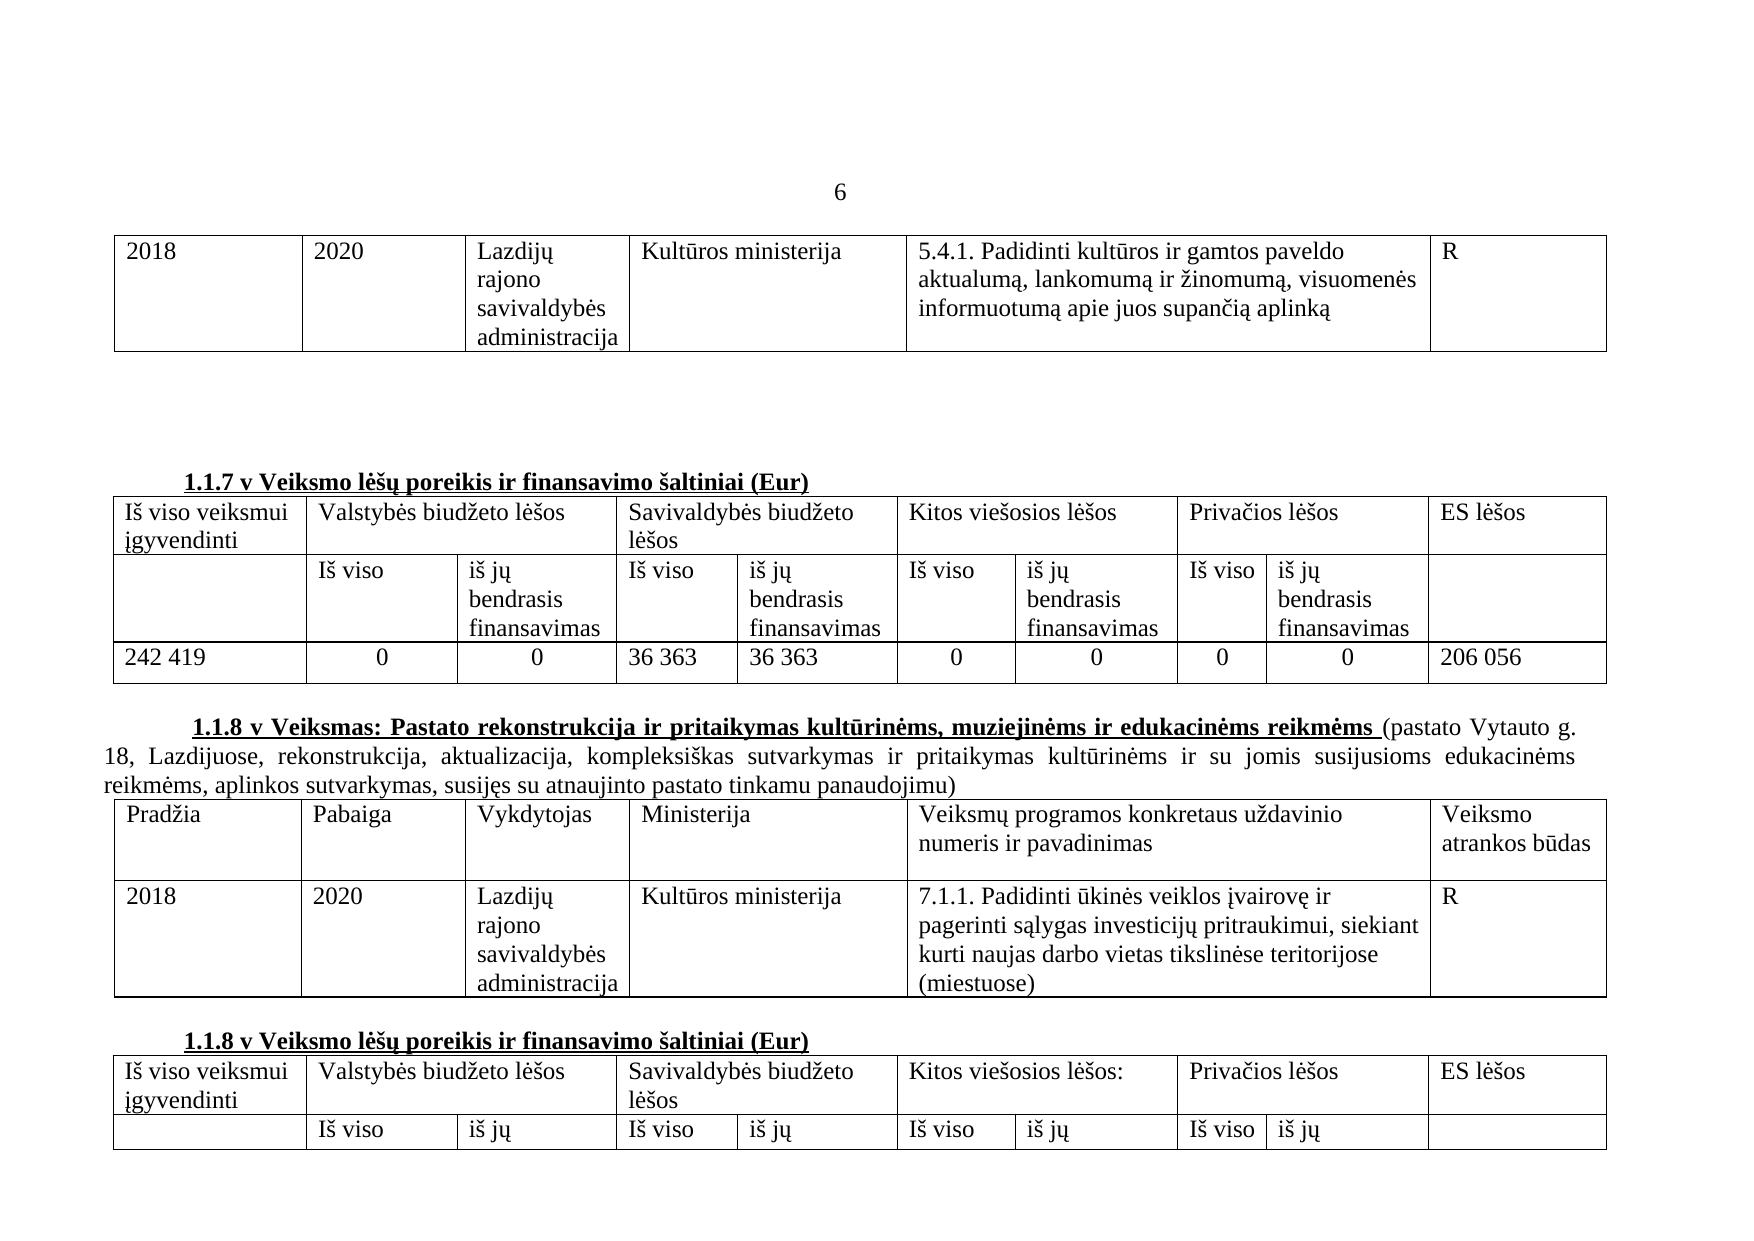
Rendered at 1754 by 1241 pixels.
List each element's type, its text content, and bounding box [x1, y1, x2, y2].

table_cell Iš viso [307, 1115, 457, 1149]
table_cell 0 [458, 643, 616, 682]
table_cell iš jų [1267, 1115, 1428, 1149]
table_cell R [1431, 881, 1606, 996]
table_cell 0 [1267, 643, 1428, 682]
table_cell [1429, 555, 1606, 641]
table_cell 206 056 [1429, 643, 1606, 682]
table_cell 2020 [303, 236, 465, 351]
table_cell 2018 [115, 236, 302, 351]
table_cell iš jų [738, 1115, 897, 1149]
table_cell 2020 [302, 881, 465, 996]
text 1.1.8 v Veiksmo lėšų poreikis ir finansavimo šaltiniai (Eur) [103, 1026, 1577, 1055]
table_cell [114, 1115, 306, 1149]
table_header Valstybės biudžeto lėšos [307, 1056, 616, 1113]
table_cell 0 [1016, 643, 1177, 682]
table_header Savivaldybės biudžeto lėšos [617, 1056, 897, 1113]
table_cell iš jų [458, 1115, 616, 1149]
table_header Veiksmų programos konkretaus uždavinio numeris ir pavadinimas [908, 800, 1430, 880]
text 1.1.8 v Veiksmas: Pastato rekonstrukcija ir pritaikymas kultūrinėms, muziejinėms ir edukacinėms reikmėms (pastato Vytauto g. 18, Lazdijuose, rekonstrukcija, aktualizacija, kompleksiškas sutvarkymas ir pritaikymas kultūrinėms ir su jomis susijusioms edukacinėms reikmėms, aplinkos sutvarkymas, susijęs su atnaujinto pastato tinkamu panaudojimu) [103, 712, 1577, 798]
table_cell iš jų bendrasis finansavimas [738, 555, 897, 641]
table_cell 242 419 [114, 643, 306, 682]
table_cell Iš viso [1178, 555, 1266, 641]
table_cell iš jų bendrasis finansavimas [1016, 555, 1177, 641]
table_header Privačios lėšos [1178, 497, 1428, 554]
table_cell 36 363 [738, 643, 897, 682]
table_header Privačios lėšos [1178, 1056, 1428, 1113]
table_cell Iš viso [307, 555, 457, 641]
table_header Pradžia [115, 800, 301, 880]
table_cell 0 [1178, 643, 1266, 682]
table_header Vykdytojas [466, 800, 629, 880]
table_cell 2018 [115, 881, 301, 996]
table_header Valstybės biudžeto lėšos [307, 497, 616, 554]
table_header ES lėšos [1429, 497, 1606, 554]
table_header Kitos viešosios lėšos [898, 497, 1177, 554]
table_cell R [1431, 236, 1606, 351]
table_cell Kultūros ministerija [630, 881, 907, 996]
table_cell Iš viso [617, 555, 737, 641]
table_cell 0 [307, 643, 457, 682]
table_header Iš viso veiksmui įgyvendinti [114, 497, 306, 554]
table_header ES lėšos [1429, 1056, 1606, 1113]
table_header Ministerija [630, 800, 907, 880]
table_cell Iš viso [898, 555, 1015, 641]
table_cell Lazdijų rajono savivaldybės administracija [466, 236, 629, 351]
table_cell Iš viso [1178, 1115, 1266, 1149]
table_header Savivaldybės biudžeto lėšos [617, 497, 897, 554]
table_cell 36 363 [617, 643, 737, 682]
table_cell Lazdijų rajono savivaldybės administracija [466, 881, 629, 996]
table_cell Iš viso [898, 1115, 1015, 1149]
table_cell iš jų [1016, 1115, 1177, 1149]
table_cell Iš viso [617, 1115, 737, 1149]
table_header Veiksmo atrankos būdas [1431, 800, 1606, 880]
table_header Pabaiga [302, 800, 465, 880]
table_cell 5.4.1. Padidinti kultūros ir gamtos paveldo aktualumą, lankomumą ir žinomumą, visuomenės informuotumą apie juos supančią aplinką [907, 236, 1430, 351]
table_cell 7.1.1. Padidinti ūkinės veiklos įvairovę ir pagerinti sąlygas investicijų pritraukimui, siekiant kurti naujas darbo vietas tikslinėse teritorijose (miestuose) [908, 881, 1430, 996]
table_header Kitos viešosios lėšos: [898, 1056, 1177, 1113]
table_cell iš jų bendrasis finansavimas [1267, 555, 1428, 641]
table_header Iš viso veiksmui įgyvendinti [114, 1056, 306, 1113]
table_cell 0 [898, 643, 1015, 682]
table_cell iš jų bendrasis finansavimas [458, 555, 616, 641]
table_cell [1429, 1115, 1606, 1149]
table_cell Kultūros ministerija [630, 236, 906, 351]
table_cell [114, 555, 306, 641]
text 1.1.7 v Veiksmo lėšų poreikis ir finansavimo šaltiniai (Eur) [103, 467, 1577, 496]
